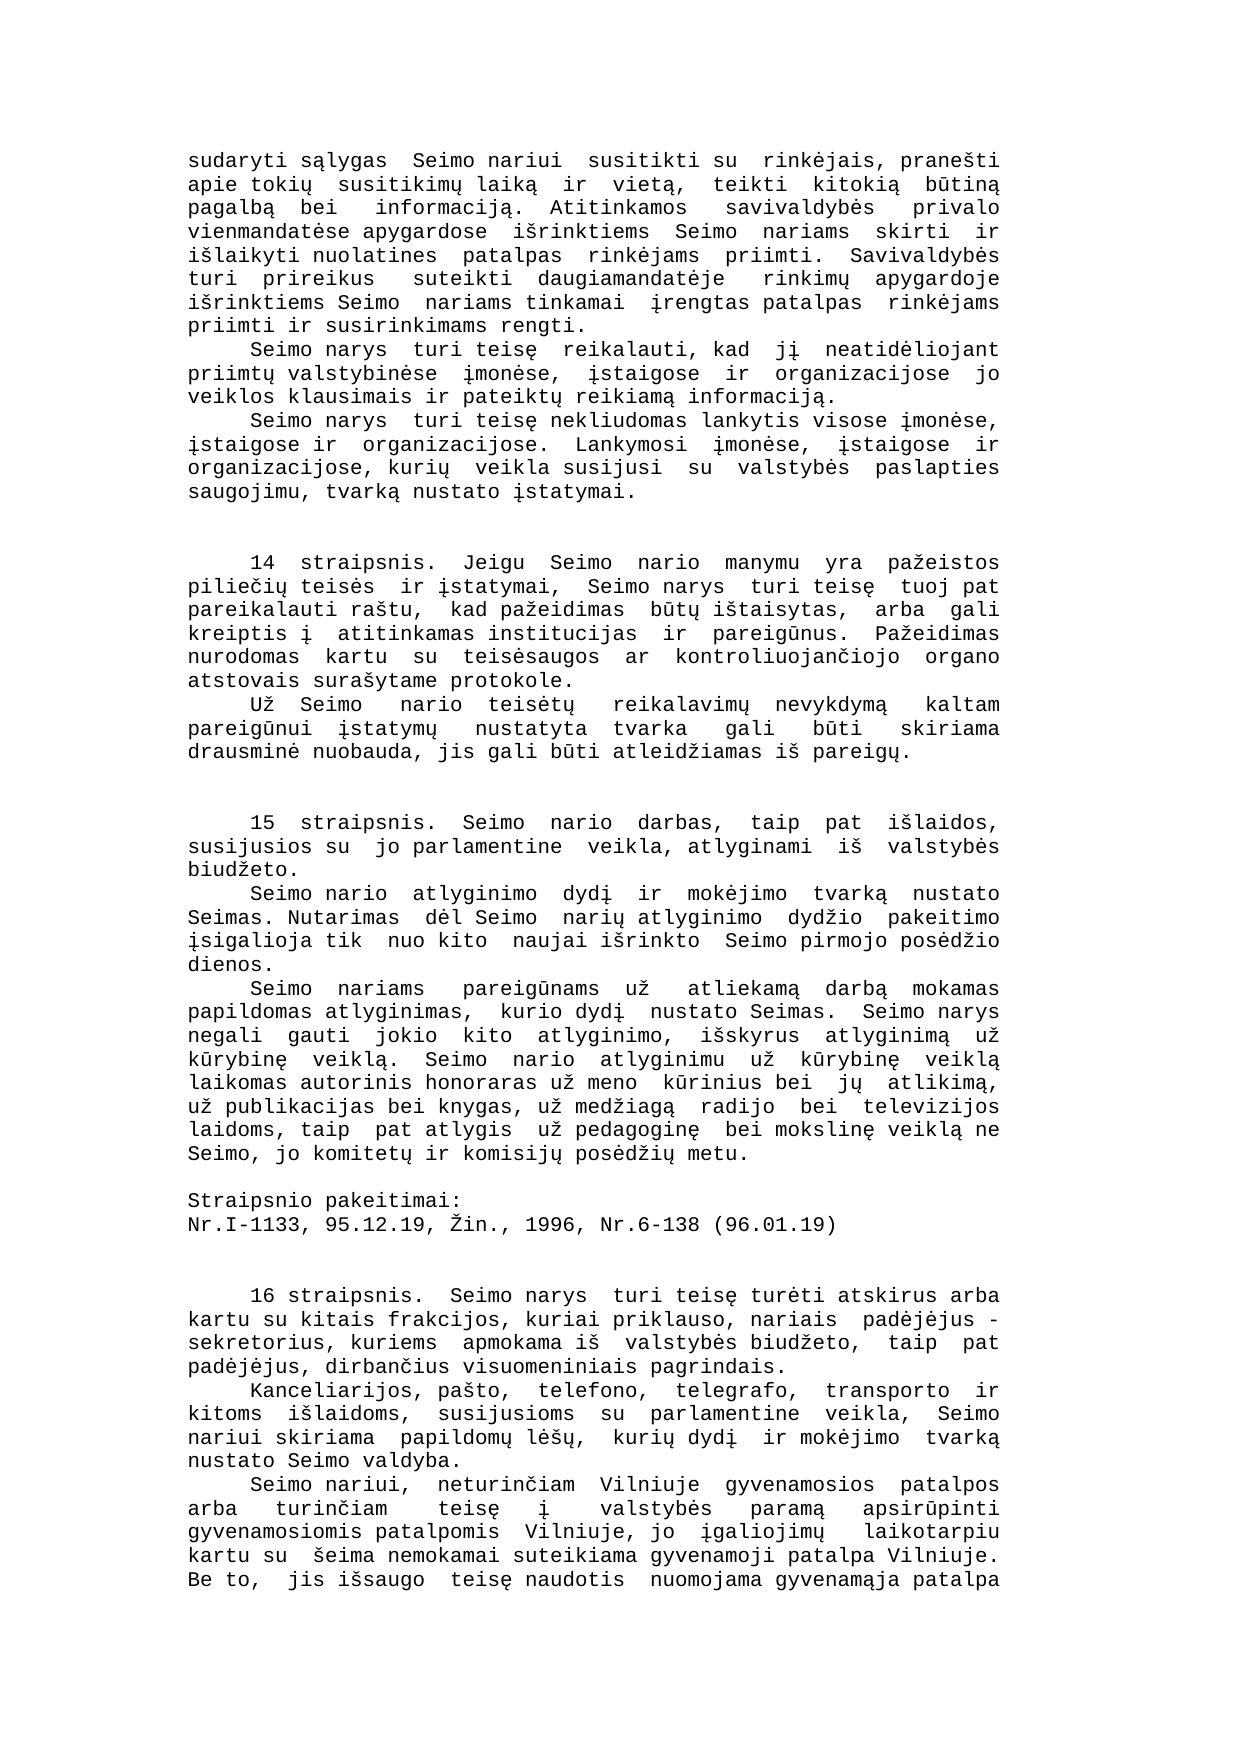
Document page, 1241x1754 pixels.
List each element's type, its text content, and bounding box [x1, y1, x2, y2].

text kartu su kitais frakcijos, kuriai priklauso, nariais padėjėjus - [187, 1309, 1053, 1332]
text pareigūnui įstatymų nustatyta tvarka gali būti skiriama [187, 717, 1053, 741]
text kreiptis į atitinkamas institucijas ir pareigūnus. Pažeidimas [187, 623, 1053, 647]
text priimtų valstybinėse įmonėse, įstaigose ir organizacijose jo [187, 363, 1053, 386]
text nariui skiriama papildomų lėšų, kurių dydį ir mokėjimo tvarką [187, 1427, 1053, 1451]
text nustato Seimo valdyba. [187, 1451, 1053, 1474]
text Be to, jis išsaugo teisę naudotis nuomojama gyvenamąja patalpa [187, 1569, 1053, 1592]
text kitoms išlaidoms, susijusioms su parlamentine veikla, Seimo [187, 1403, 1053, 1427]
text 16 straipsnis. Seimo narys turi teisę turėti atskirus arba [187, 1285, 1053, 1309]
text laikomas autorinis honoraras už meno kūrinius bei jų atlikimą, [187, 1072, 1053, 1096]
text atstovais surašytame protokole. [187, 670, 1053, 694]
text Kanceliarijos, pašto, telefono, telegrafo, transporto ir [187, 1379, 1053, 1403]
text susijusios su jo parlamentine veikla, atlyginami iš valstybės [187, 836, 1053, 859]
text gyvenamosiomis patalpomis Vilniuje, jo įgaliojimų laikotarpiu [187, 1521, 1053, 1545]
text išlaikyti nuolatines patalpas rinkėjams priimti. Savivaldybės [187, 244, 1053, 268]
text dienos. [187, 954, 1053, 978]
text padėjėjus, dirbančius visuomeniniais pagrindais. [187, 1356, 1053, 1379]
text sudaryti sąlygas Seimo nariui susitikti su rinkėjais, pranešti [187, 150, 1053, 174]
text Seimo nariams pareigūnams už atliekamą darbą mokamas [187, 978, 1053, 1001]
text saugojimu, tvarką nustato įstatymai. [187, 481, 1053, 505]
text Straipsnio pakeitimai: [187, 1190, 1053, 1214]
text Seimo narys turi teisę nekliudomas lankytis visose įmonėse, [187, 410, 1053, 434]
text pareikalauti raštu, kad pažeidimas būtų ištaisytas, arba gali [187, 599, 1053, 623]
text išrinktiems Seimo nariams tinkamai įrengtas patalpas rinkėjams [187, 292, 1053, 316]
text Seimo nario atlyginimo dydį ir mokėjimo tvarką nustato [187, 883, 1053, 907]
text arba turinčiam teisę į valstybės paramą apsirūpinti [187, 1498, 1053, 1521]
text kūrybinę veiklą. Seimo nario atlyginimu už kūrybinę veiklą [187, 1048, 1053, 1072]
text veiklos klausimais ir pateiktų reikiamą informaciją. [187, 386, 1053, 410]
text Seimo, jo komitetų ir komisijų posėdžių metu. [187, 1143, 1053, 1167]
text kartu su šeima nemokamai suteikiama gyvenamoji patalpa Vilniuje. [187, 1545, 1053, 1569]
text įstaigose ir organizacijose. Lankymosi įmonėse, įstaigose ir [187, 434, 1053, 457]
text drausminė nuobauda, jis gali būti atleidžiamas iš pareigų. [187, 741, 1053, 765]
text apie tokių susitikimų laiką ir vietą, teikti kitokią būtiną [187, 174, 1053, 197]
text biudžeto. [187, 859, 1053, 883]
text Už Seimo nario teisėtų reikalavimų nevykdymą kaltam [187, 694, 1053, 717]
text nurodomas kartu su teisėsaugos ar kontroliuojančiojo organo [187, 647, 1053, 670]
text už publikacijas bei knygas, už medžiagą radijo bei televizijos [187, 1096, 1053, 1119]
text turi prireikus suteikti daugiamandatėje rinkimų apygardoje [187, 268, 1053, 292]
text negali gauti jokio kito atlyginimo, išskyrus atlyginimą už [187, 1025, 1053, 1048]
text Nr.I-1133, 95.12.19, Žin., 1996, Nr.6-138 (96.01.19) [187, 1214, 1053, 1238]
text 14 straipsnis. Jeigu Seimo nario manymu yra pažeistos [187, 552, 1053, 576]
text piliečių teisės ir įstatymai, Seimo narys turi teisę tuoj pat [187, 576, 1053, 599]
text Seimas. Nutarimas dėl Seimo narių atlyginimo dydžio pakeitimo [187, 907, 1053, 930]
text priimti ir susirinkimams rengti. [187, 316, 1053, 339]
text papildomas atlyginimas, kurio dydį nustato Seimas. Seimo narys [187, 1001, 1053, 1025]
text 15 straipsnis. Seimo nario darbas, taip pat išlaidos, [187, 812, 1053, 836]
text Seimo narys turi teisę reikalauti, kad jį neatidėliojant [187, 339, 1053, 363]
text vienmandatėse apygardose išrinktiems Seimo nariams skirti ir [187, 221, 1053, 244]
text pagalbą bei informaciją. Atitinkamos savivaldybės privalo [187, 197, 1053, 221]
text laidoms, taip pat atlygis už pedagoginę bei mokslinę veiklą ne [187, 1119, 1053, 1143]
text Seimo nariui, neturinčiam Vilniuje gyvenamosios patalpos [187, 1474, 1053, 1498]
text organizacijose, kurių veikla susijusi su valstybės paslapties [187, 457, 1053, 481]
text įsigalioja tik nuo kito naujai išrinkto Seimo pirmojo posėdžio [187, 930, 1053, 954]
text sekretorius, kuriems apmokama iš valstybės biudžeto, taip pat [187, 1332, 1053, 1356]
